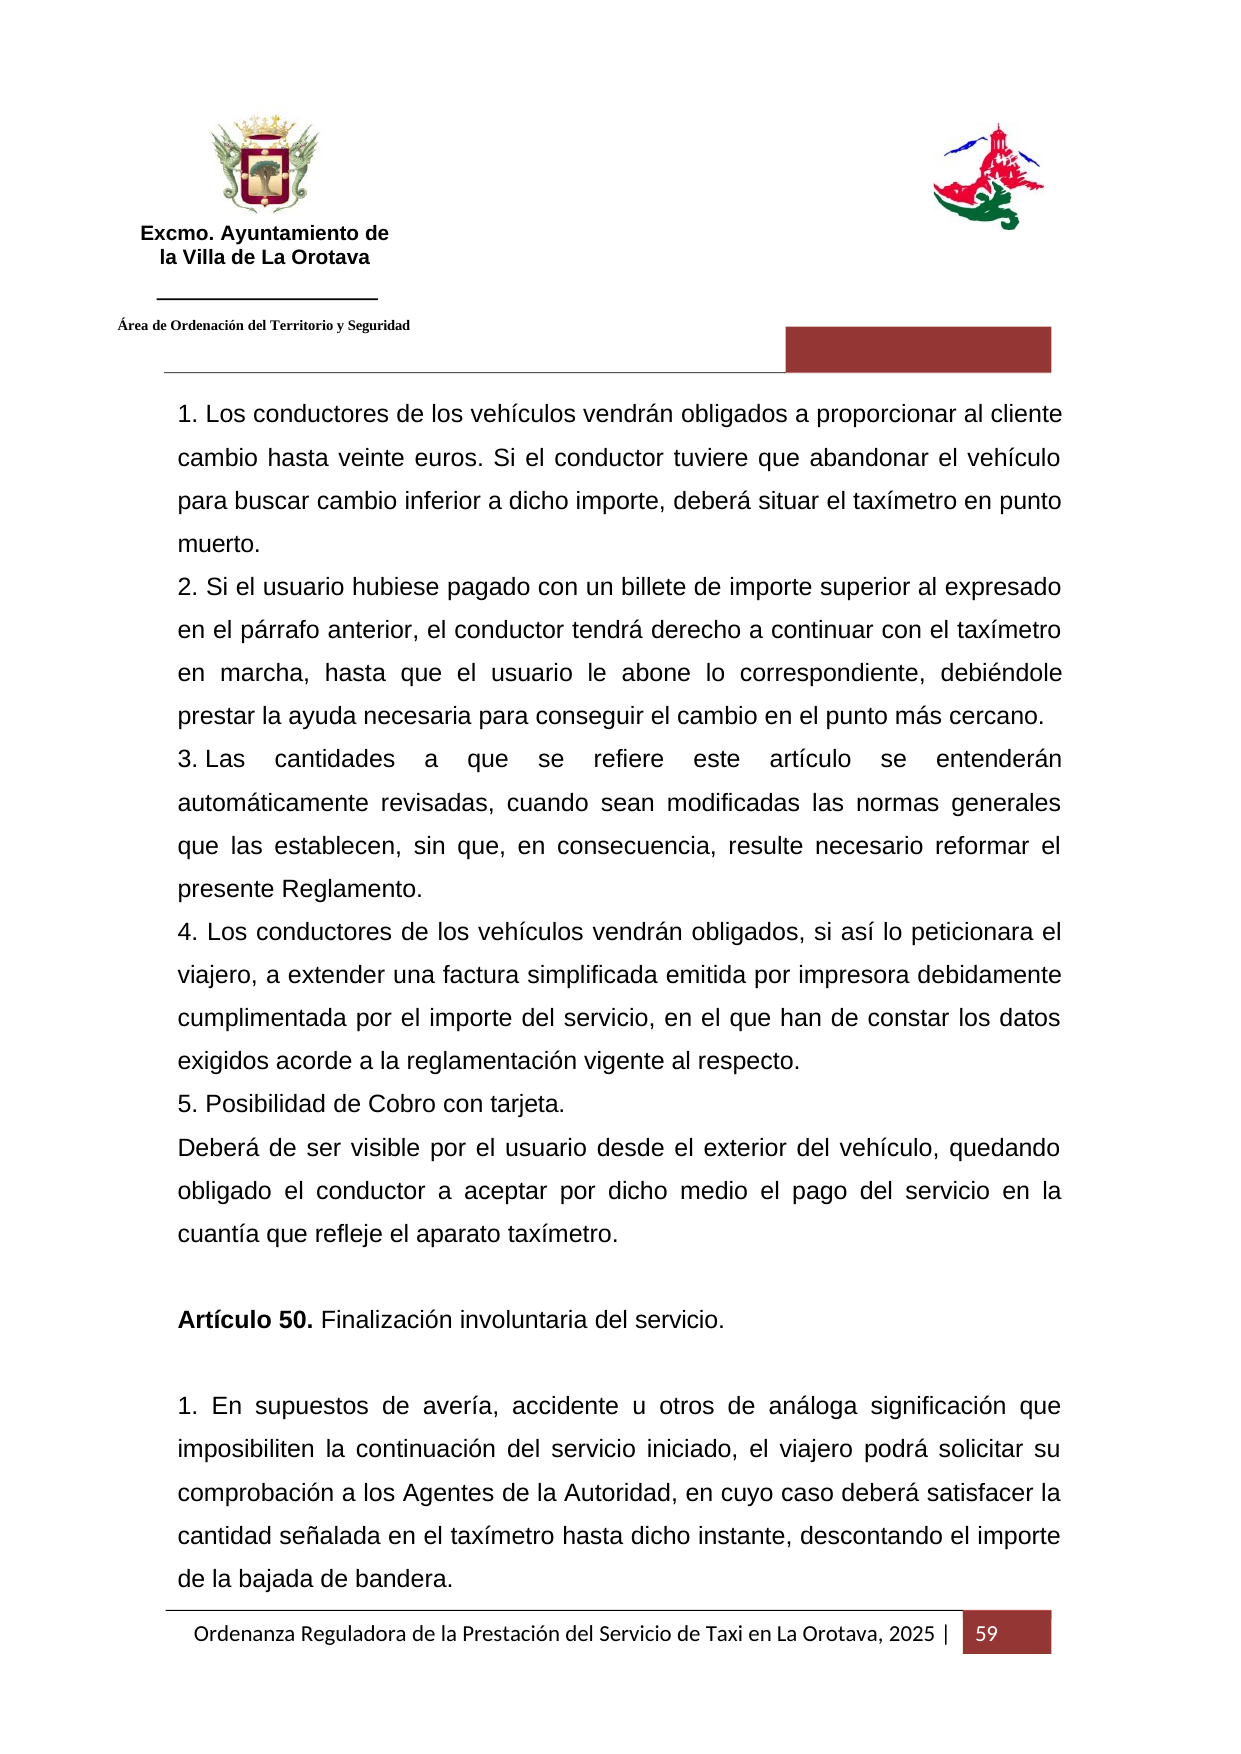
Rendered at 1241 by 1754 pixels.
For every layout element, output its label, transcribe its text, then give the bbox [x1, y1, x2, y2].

picture [208, 105, 323, 214]
text Artículo 50. Finalización involuntaria del servicio. [177, 1305, 1103, 1334]
list Los conductores de los vehículos vendrán obligados a proporcionar al cliente cambio hasta veinte euros. Si el conductor tuviere que abandonar el vehículo para buscar cambio inferior a dicho importe, deberá situar el taxímetro en punto muerto. [177, 399, 1063, 558]
list Posibilidad de Cobro con tarjeta. [177, 1089, 1103, 1118]
picture [933, 123, 1045, 230]
list Los conductores de los vehículos vendrán obligados, si así lo peticionara el viajero, a extender una factura simplificada emitida por impresora debidamente cumplimentada por el importe del servicio, en el que han de constar los datos exigidos acorde a la reglamentación vigente al respecto. [177, 917, 1063, 1075]
list En supuestos de avería, accidente u otros de análoga significación que imposibiliten la continuación del servicio iniciado, el viajero podrá solicitar su comprobación a los Agentes de la Autoridad, en cuyo caso deberá satisfacer la cantidad señalada en el taxímetro hasta dicho instante, descontando el importe de la bajada de bandera. [177, 1391, 1063, 1593]
text Deberá de ser visible por el usuario desde el exterior del vehículo, quedando obligado el conductor a aceptar por dicho medio el pago del servicio en la cuantía que refleje el aparato taxímetro. [177, 1132, 1063, 1247]
list Si el usuario hubiese pagado con un billete de importe superior al expresado en el párrafo anterior, el conductor tendrá derecho a continuar con el taxímetro en marcha, hasta que el usuario le abone lo correspondiente, debiéndole prestar la ayuda necesaria para conseguir el cambio en el punto más cercano. [177, 572, 1063, 730]
list Las cantidades a que se refiere este artículo se entenderán automáticamente revisadas, cuando sean modificadas las normas generales que las establecen, sin que, en consecuencia, resulte necesario reformar el presente Reglamento. [177, 744, 1063, 903]
